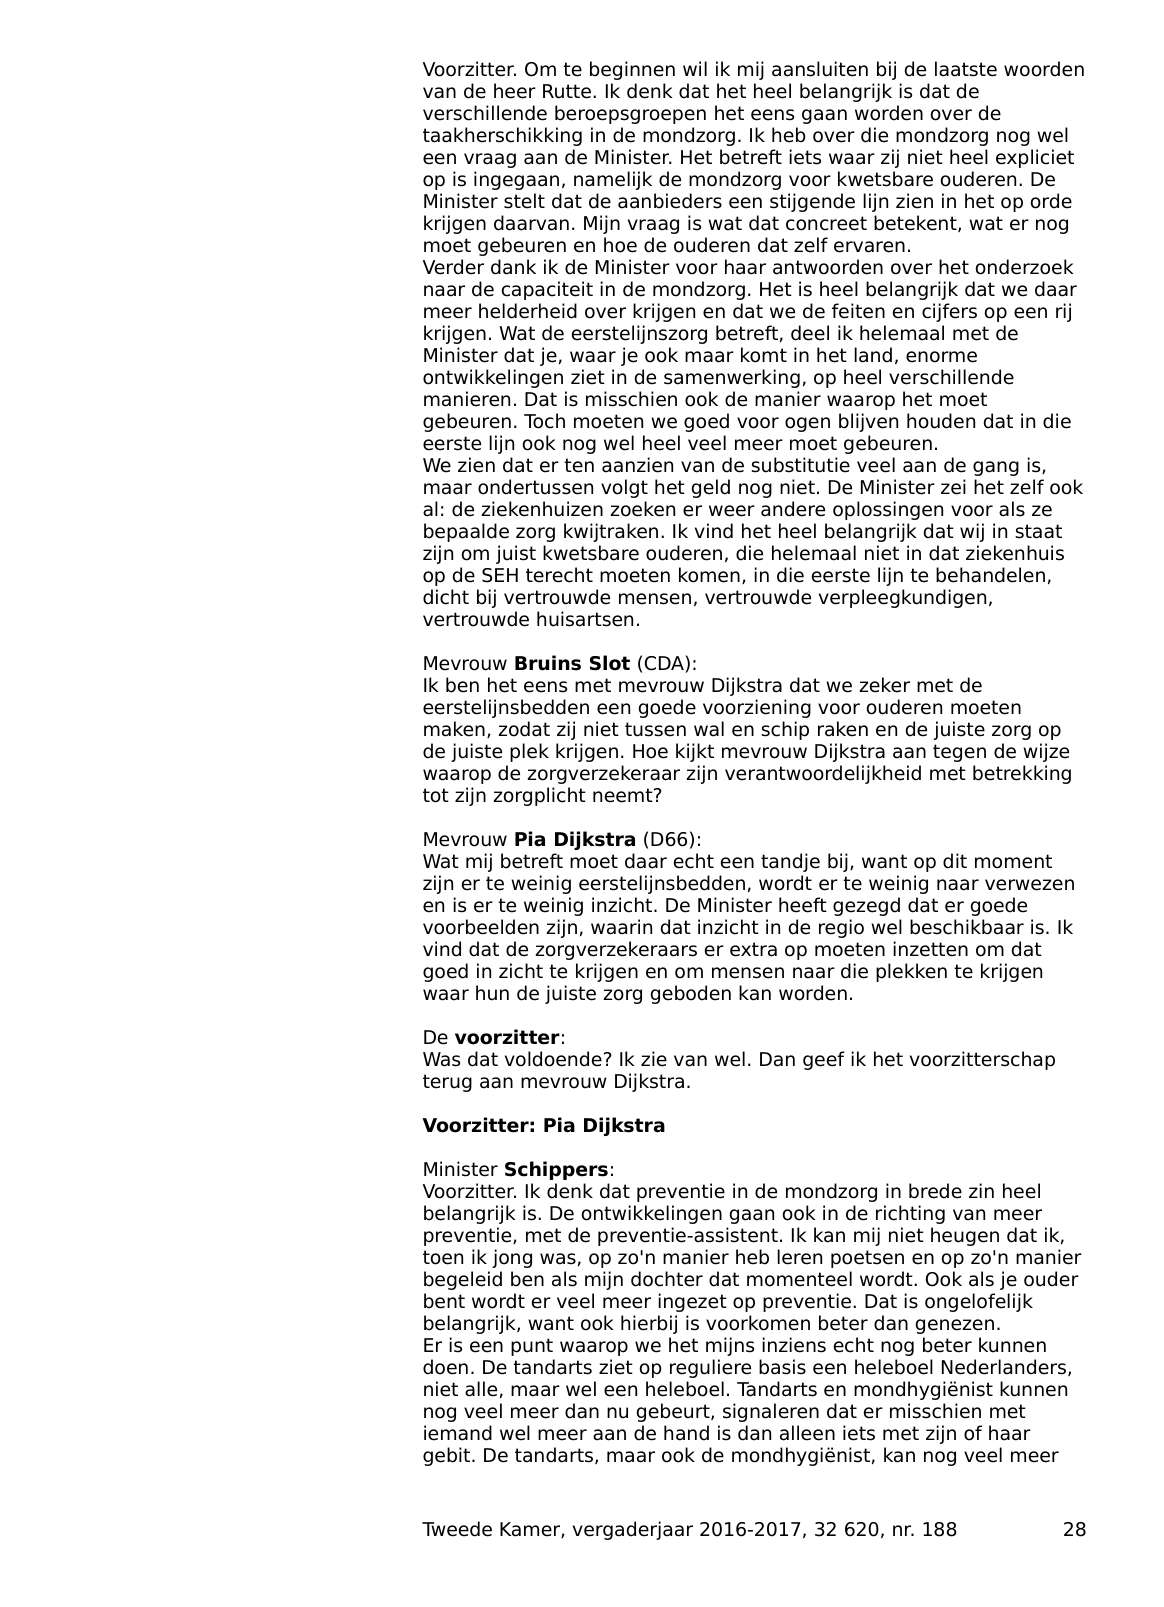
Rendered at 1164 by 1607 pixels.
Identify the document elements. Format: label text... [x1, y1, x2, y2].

text Mevrouw Pia Dijkstra (D66): [422, 829, 1087, 851]
text We zien dat er ten aanzien van de substitutie veel aan de gang is, maar ondertussen volgt het geld nog niet. De Minister zei het zelf ook al: de ziekenhuizen zoeken er weer andere oplossingen voor als ze bepaalde zorg kwijtraken. Ik vind het heel belangrijk dat wij in staat zijn om juist kwetsbare ouderen, die helemaal niet in dat ziekenhuis op de SEH terecht moeten komen, in die eerste lijn te behandelen, dicht bij vertrouwde mensen, vertrouwde verpleegkundigen, vertrouwde huisartsen. [422, 455, 1087, 631]
text Minister Schippers: [422, 1159, 1087, 1181]
text Verder dank ik de Minister voor haar antwoorden over het onderzoek naar de capaciteit in de mondzorg. Het is heel belangrijk dat we daar meer helderheid over krijgen en dat we de feiten en cijfers op een rij krijgen. Wat de eerstelijnszorg betreft, deel ik helemaal met de Minister dat je, waar je ook maar komt in het land, enorme ontwikkelingen ziet in de samenwerking, op heel verschillende manieren. Dat is misschien ook de manier waarop het moet gebeuren. Toch moeten we goed voor ogen blijven houden dat in die eerste lijn ook nog wel heel veel meer moet gebeuren. [422, 257, 1087, 455]
text Voorzitter. Om te beginnen wil ik mij aansluiten bij de laatste woorden van de heer Rutte. Ik denk dat het heel belangrijk is dat de verschillende beroepsgroepen het eens gaan worden over de taakherschikking in de mondzorg. Ik heb over die mondzorg nog wel een vraag aan de Minister. Het betreft iets waar zij niet heel expliciet op is ingegaan, namelijk de mondzorg voor kwetsbare ouderen. De Minister stelt dat de aanbieders een stijgende lijn zien in het op orde krijgen daarvan. Mijn vraag is wat dat concreet betekent, wat er nog moet gebeuren en hoe de ouderen dat zelf ervaren. [422, 59, 1087, 257]
text Ik ben het eens met mevrouw Dijkstra dat we zeker met de eerstelijnsbedden een goede voorziening voor ouderen moeten maken, zodat zij niet tussen wal en schip raken en de juiste zorg op de juiste plek krijgen. Hoe kijkt mevrouw Dijkstra aan tegen de wijze waarop de zorgverzekeraar zijn verantwoordelijkheid met betrekking tot zijn zorgplicht neemt? [422, 675, 1087, 807]
subtitle Voorzitter: Pia Dijkstra [422, 1115, 1087, 1137]
text Was dat voldoende? Ik zie van wel. Dan geef ik het voorzitterschap terug aan mevrouw Dijkstra. [422, 1049, 1087, 1093]
text Mevrouw Bruins Slot (CDA): [422, 653, 1087, 675]
text Voorzitter. Ik denk dat preventie in de mondzorg in brede zin heel belangrijk is. De ontwikkelingen gaan ook in de richting van meer preventie, met de preventie-assistent. Ik kan mij niet heugen dat ik, toen ik jong was, op zo'n manier heb leren poetsen en op zo'n manier begeleid ben als mijn dochter dat momenteel wordt. Ook als je ouder bent wordt er veel meer ingezet op preventie. Dat is ongelofelijk belangrijk, want ook hierbij is voorkomen beter dan genezen. [422, 1181, 1087, 1335]
text Er is een punt waarop we het mijns inziens echt nog beter kunnen doen. De tandarts ziet op reguliere basis een heleboel Nederlanders, niet alle, maar wel een heleboel. Tandarts en mondhygiënist kunnen nog veel meer dan nu gebeurt, signaleren dat er misschien met iemand wel meer aan de hand is dan alleen iets met zijn of haar gebit. De tandarts, maar ook de mondhygiënist, kan nog veel meer [422, 1335, 1087, 1467]
text De voorzitter: [422, 1027, 1087, 1049]
text Wat mij betreft moet daar echt een tandje bij, want op dit moment zijn er te weinig eerstelijnsbedden, wordt er te weinig naar verwezen en is er te weinig inzicht. De Minister heeft gezegd dat er goede voorbeelden zijn, waarin dat inzicht in de regio wel beschikbaar is. Ik vind dat de zorgverzekeraars er extra op moeten inzetten om dat goed in zicht te krijgen en om mensen naar die plekken te krijgen waar hun de juiste zorg geboden kan worden. [422, 851, 1087, 1004]
